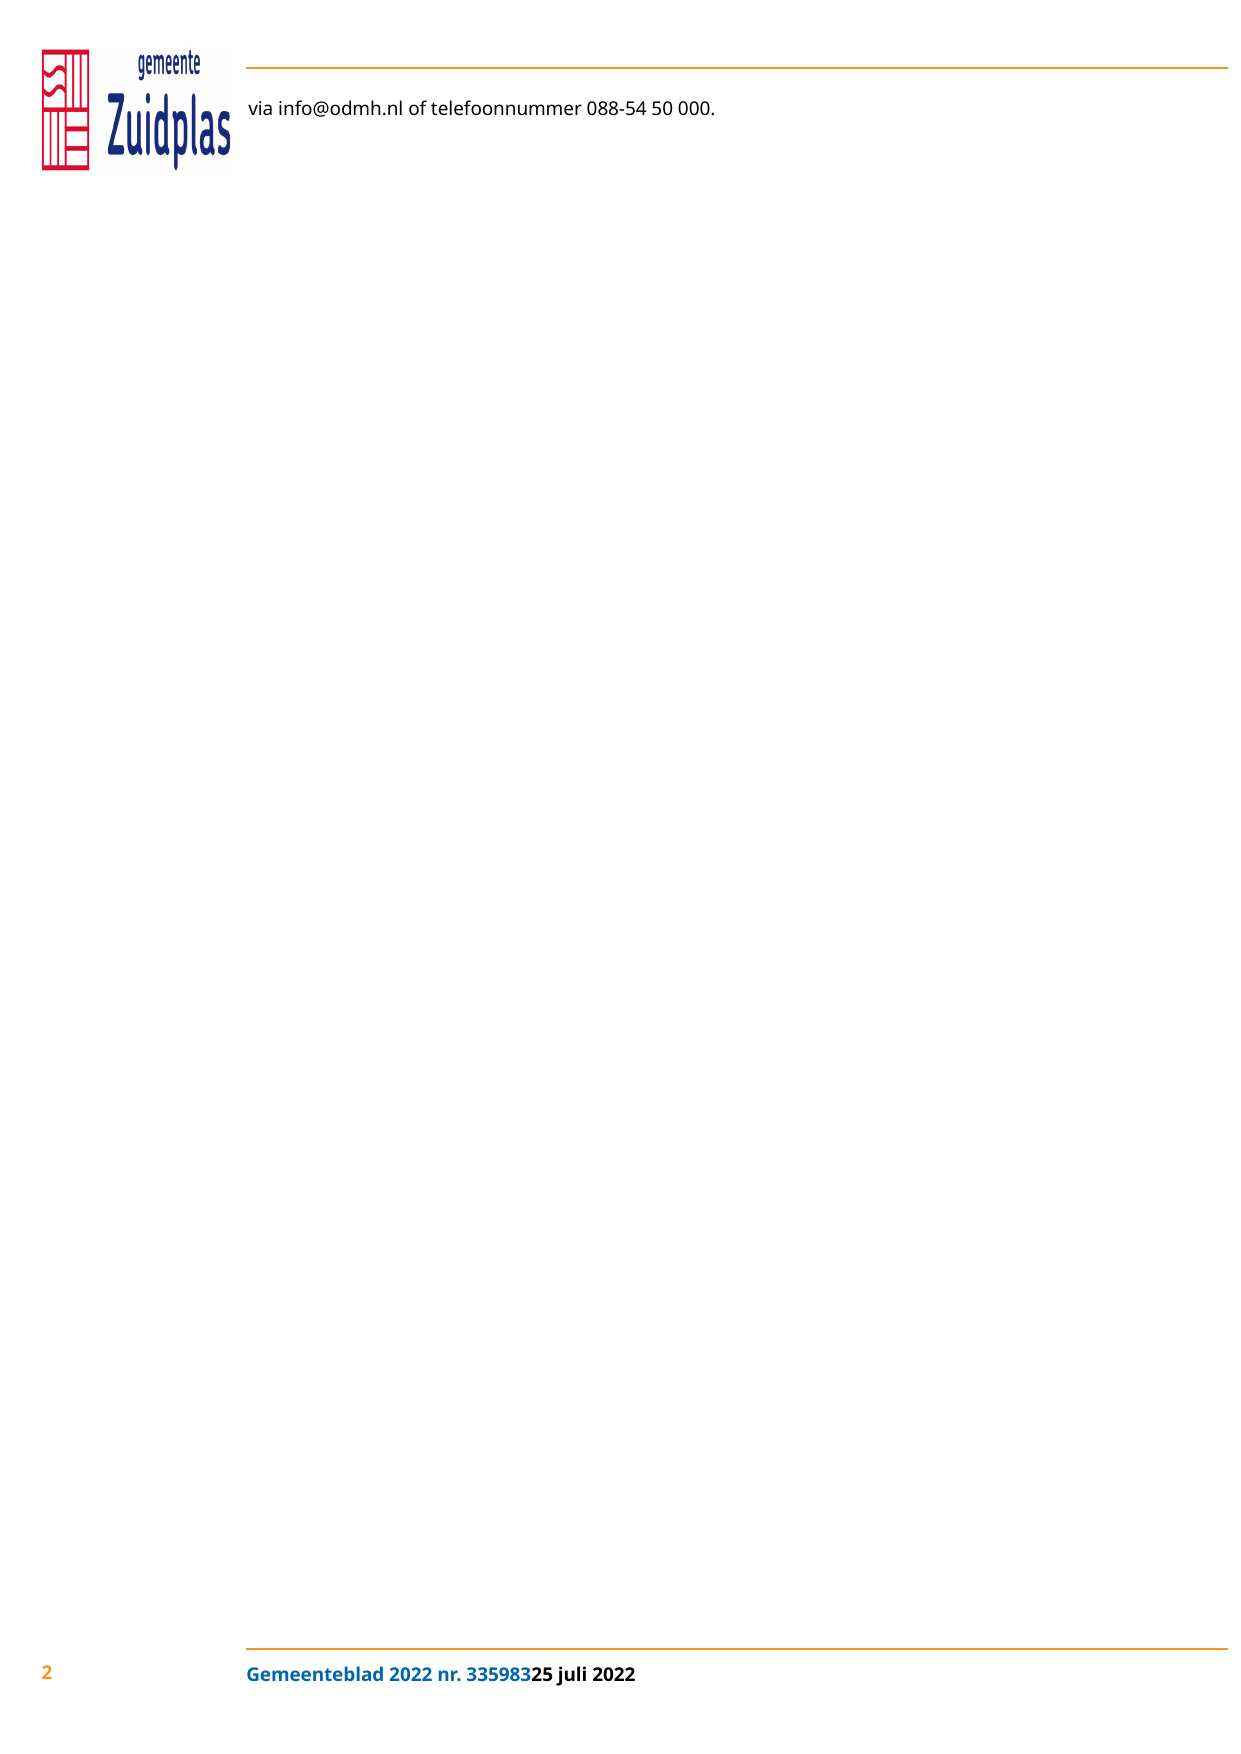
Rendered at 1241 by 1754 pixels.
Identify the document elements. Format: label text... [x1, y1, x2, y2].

text via info@odmh.nl of telefoonnummer 088-54 50 000. [248, 95, 1152, 121]
picture [41, 47, 231, 172]
